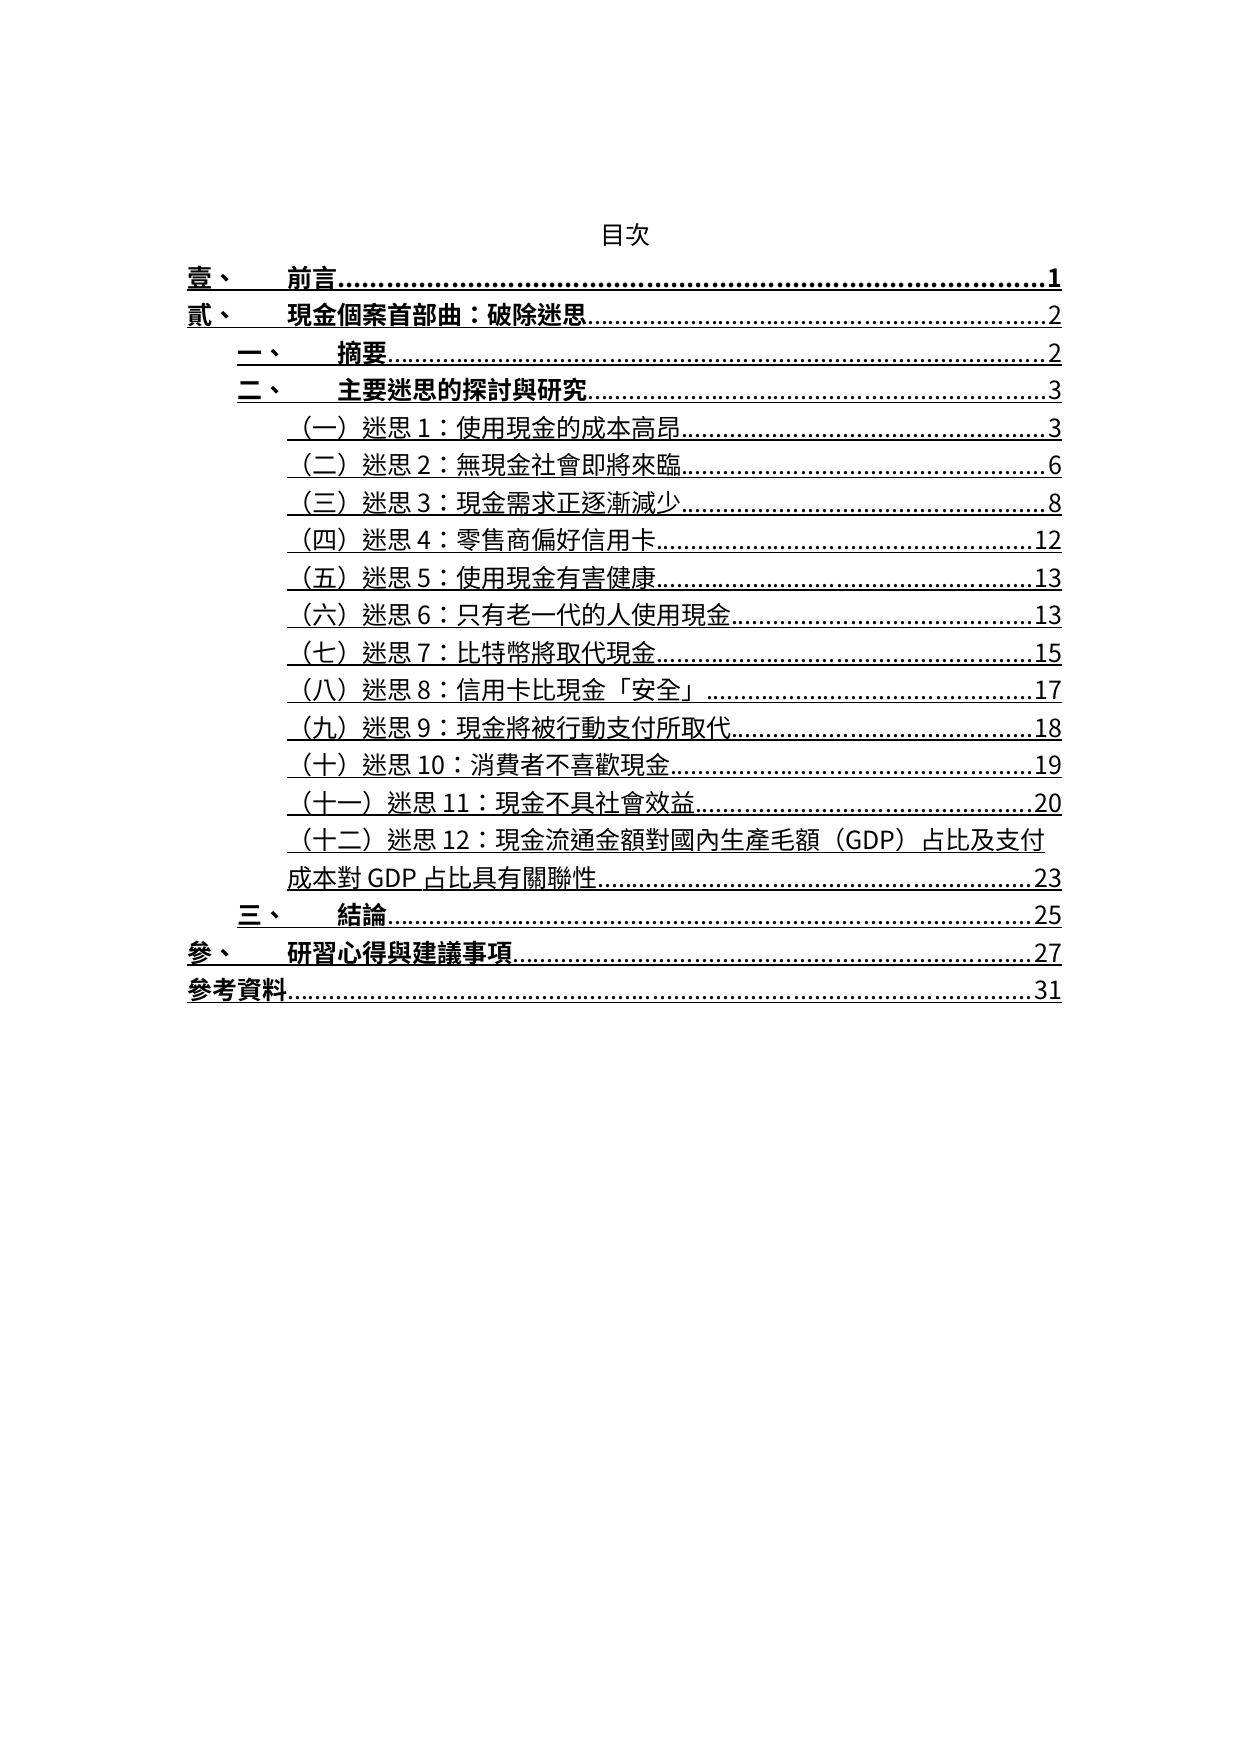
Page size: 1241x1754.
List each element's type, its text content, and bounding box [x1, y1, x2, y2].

text 參考資料 31 [187, 970, 1063, 1007]
text （四）迷思4：零售商偏好信用卡 12 [287, 520, 1063, 557]
text （十）迷思10：消費者不喜歡現金 19 [287, 745, 1063, 782]
text 三、 結論 25 [237, 895, 1063, 932]
text 貳、 現金個案首部曲：破除迷思 2 [187, 295, 1063, 332]
text 一、 摘要 2 [237, 332, 1063, 370]
text （七）迷思7：比特幣將取代現金 15 [287, 632, 1063, 670]
text （八）迷思8：信用卡比現金「安全」 17 [287, 670, 1063, 707]
text 目次 [187, 214, 1063, 252]
text （五）迷思5：使用現金有害健康 13 [287, 557, 1063, 595]
text （三）迷思3：現金需求正逐漸減少 8 [287, 482, 1063, 520]
text （二）迷思2：無現金社會即將來臨 6 [287, 445, 1063, 482]
text 參、 研習心得與建議事項 27 [187, 932, 1063, 970]
text （一）迷思1：使用現金的成本高昂 3 [287, 407, 1063, 445]
text 壹、 前言 1 [187, 257, 1063, 295]
text （十一）迷思11：現金不具社會效益 20 [287, 782, 1063, 820]
text （九）迷思9：現金將被行動支付所取代 18 [287, 707, 1063, 745]
text （六）迷思6：只有老一代的人使用現金 13 [287, 595, 1063, 632]
text 二、 主要迷思的探討與研究 3 [237, 370, 1063, 407]
text （十二）迷思12：現金流通金額對國內生產毛額（GDP）占比及支付成本對GDP占比具有關聯性 23 [287, 820, 1063, 895]
